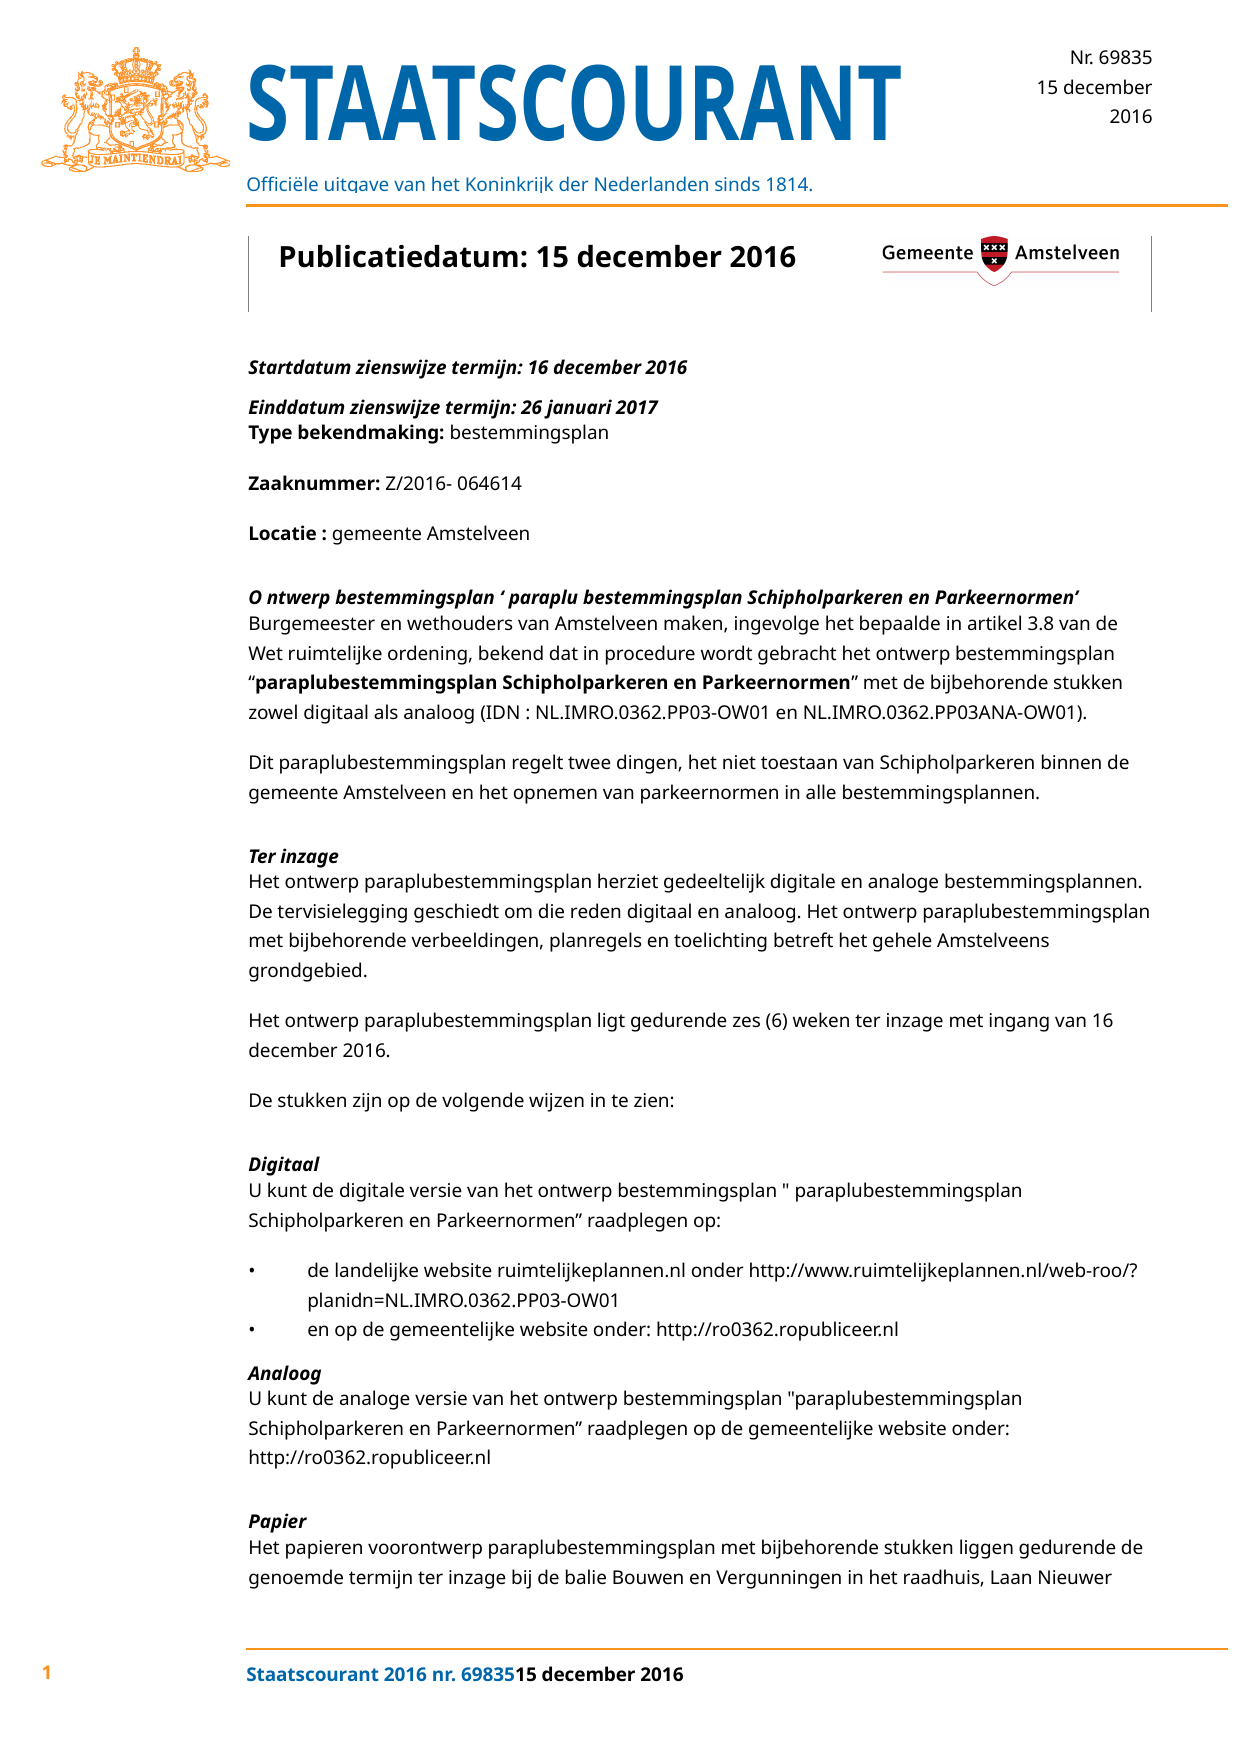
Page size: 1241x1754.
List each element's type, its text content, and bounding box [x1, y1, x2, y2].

text O ntwerp bestemmingsplan ‘ paraplu bestemmingsplan Schipholparkeren en Parkeernormen’ [248, 584, 1152, 610]
list en op de gemeentelijke website onder: http://ro0362.ropubliceer.nl [248, 1317, 1152, 1342]
text U kunt de digitale versie van het ontwerp bestemmingsplan " paraplubestemmingsplan Schipholparkeren en Parkeernormen” raadplegen op: [248, 1177, 1152, 1233]
text Digitaal [248, 1152, 1152, 1177]
text Einddatum zienswijze termijn: 26 januari 2017 [248, 394, 1152, 419]
text Analoog [248, 1360, 1152, 1385]
picture [882, 236, 1119, 286]
text Locatie : gemeente Amstelveen [248, 520, 1152, 546]
picture [41, 47, 231, 172]
text Ter inzage [248, 843, 1152, 868]
table_header Publicatiedatum: 15 december 2016 [249, 236, 850, 312]
text Startdatum zienswijze termijn: 16 december 2016 [248, 354, 1152, 380]
text Burgemeester en wethouders van Amstelveen maken, ingevolge het bepaalde in artikel 3.8 van de Wet ruimtelijke ordening, bekend dat in procedure wordt gebracht het ontwerp bestemmingsplan “paraplubestemmingsplan Schipholparkeren en Parkeernormen” met de bijbehorende stukken zowel digitaal als analoog (IDN : NL.IMRO.0362.PP03-OW01 en NL.IMRO.0362.PP03ANA-OW01). [248, 610, 1152, 724]
text Het ontwerp paraplubestemmingsplan ligt gedurende zes (6) weken ter inzage met ingang van 16 december 2016. [248, 1008, 1152, 1063]
text Dit paraplubestemmingsplan regelt twee dingen, het niet toestaan van Schipholparkeren binnen de gemeente Amstelveen en het opnemen van parkeernormen in alle bestemmingsplannen. [248, 749, 1152, 804]
text Type bekendmaking: bestemmingsplan [248, 419, 1152, 445]
text De stukken zijn op de volgende wijzen in te zien: [248, 1088, 1152, 1113]
text U kunt de analoge versie van het ontwerp bestemmingsplan "paraplubestemmingsplan Schipholparkeren en Parkeernormen” raadplegen op de gemeentelijke website onder: http://ro0362.ropubliceer.nl [248, 1385, 1152, 1470]
list de landelijke website ruimtelijkeplannen.nl onder http://www.ruimtelijkeplannen.nl/web-roo/?planidn=NL.IMRO.0362.PP03-OW01 [248, 1257, 1152, 1313]
text Het papieren voorontwerp paraplubestemmingsplan met bijbehorende stukken liggen gedurende de genoemde termijn ter inzage bij de balie Bouwen en Vergunningen in het raadhuis, Laan Nieuwer [248, 1534, 1152, 1589]
text Papier [248, 1508, 1152, 1534]
table_header [850, 236, 1151, 312]
text Zaaknummer: Z/2016- 064614 [248, 470, 1152, 496]
text Het ontwerp paraplubestemmingsplan herziet gedeeltelijk digitale en analoge bestemmingsplannen. De tervisielegging geschiedt om die reden digitaal en analoog. Het ontwerp paraplubestemmingsplan met bijbehorende verbeeldingen, planregels en toelichting betreft het gehele Amstelveens grondgebied. [248, 868, 1152, 983]
